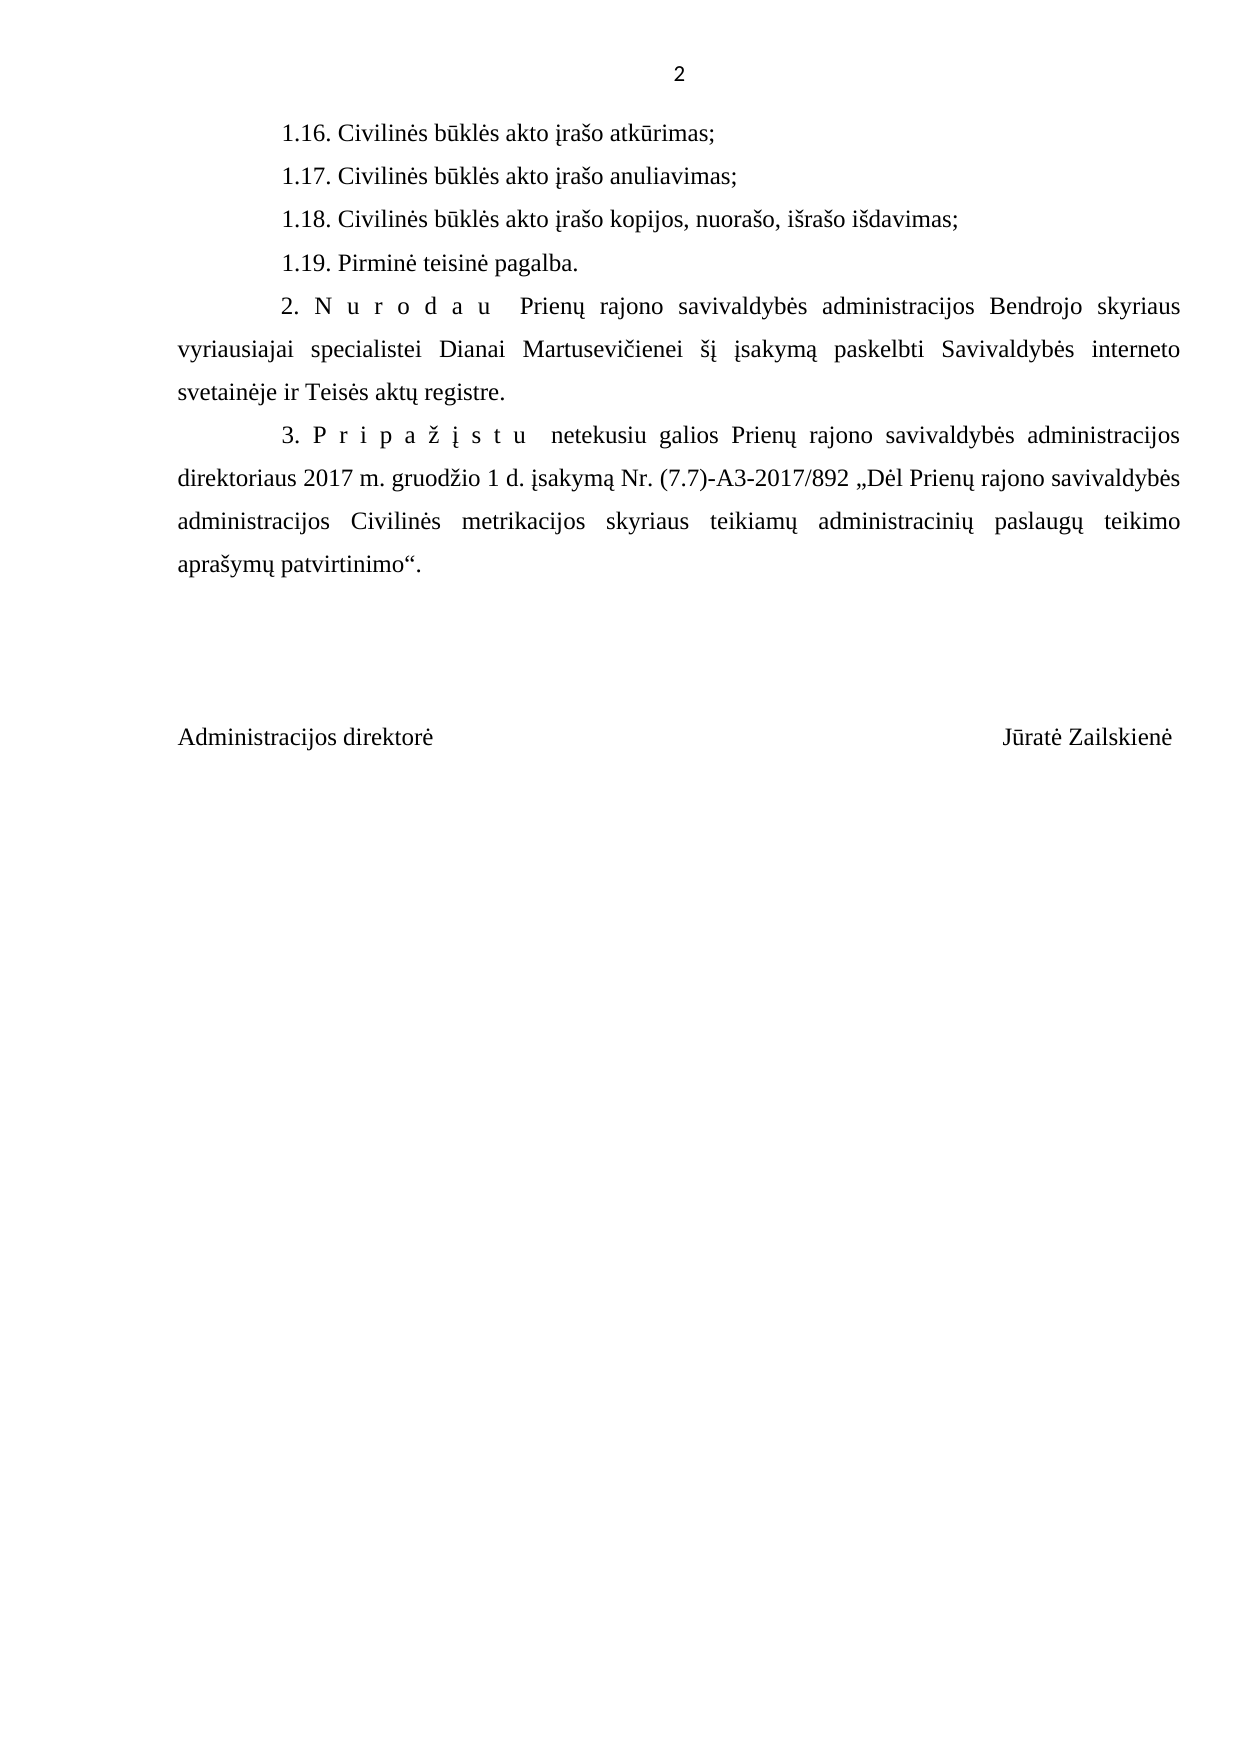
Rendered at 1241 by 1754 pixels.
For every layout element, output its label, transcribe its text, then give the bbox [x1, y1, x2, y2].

text 1.19. Pirminė teisinė pagalba. [177, 248, 1181, 276]
text 1.16. Civilinės būklės akto įrašo atkūrimas; [177, 118, 1181, 147]
text 1.18. Civilinės būklės akto įrašo kopijos, nuorašo, išrašo išdavimas; [177, 204, 1181, 233]
text Administracijos direktorė Jūratė Zailskienė [177, 722, 1181, 751]
text 3. P r i p a ž į s t u netekusiu galios Prienų rajono savivaldybės administracijos direktoriaus 2017 m. gruodžio 1 d. įsakymą Nr. (7.7)-A3-2017/892 „Dėl Prienų rajono savivaldybės administracijos Civilinės metrikacijos skyriaus teikiamų administracinių paslaugų teikimo aprašymų patvirtinimo“. [177, 420, 1181, 578]
text 1.17. Civilinės būklės akto įrašo anuliavimas; [177, 161, 1181, 190]
text 2. N u r o d a u Prienų rajono savivaldybės administracijos Bendrojo skyriaus vyriausiajai specialistei Dianai Martusevičienei šį įsakymą paskelbti Savivaldybės interneto svetainėje ir Teisės aktų registre. [177, 291, 1181, 406]
